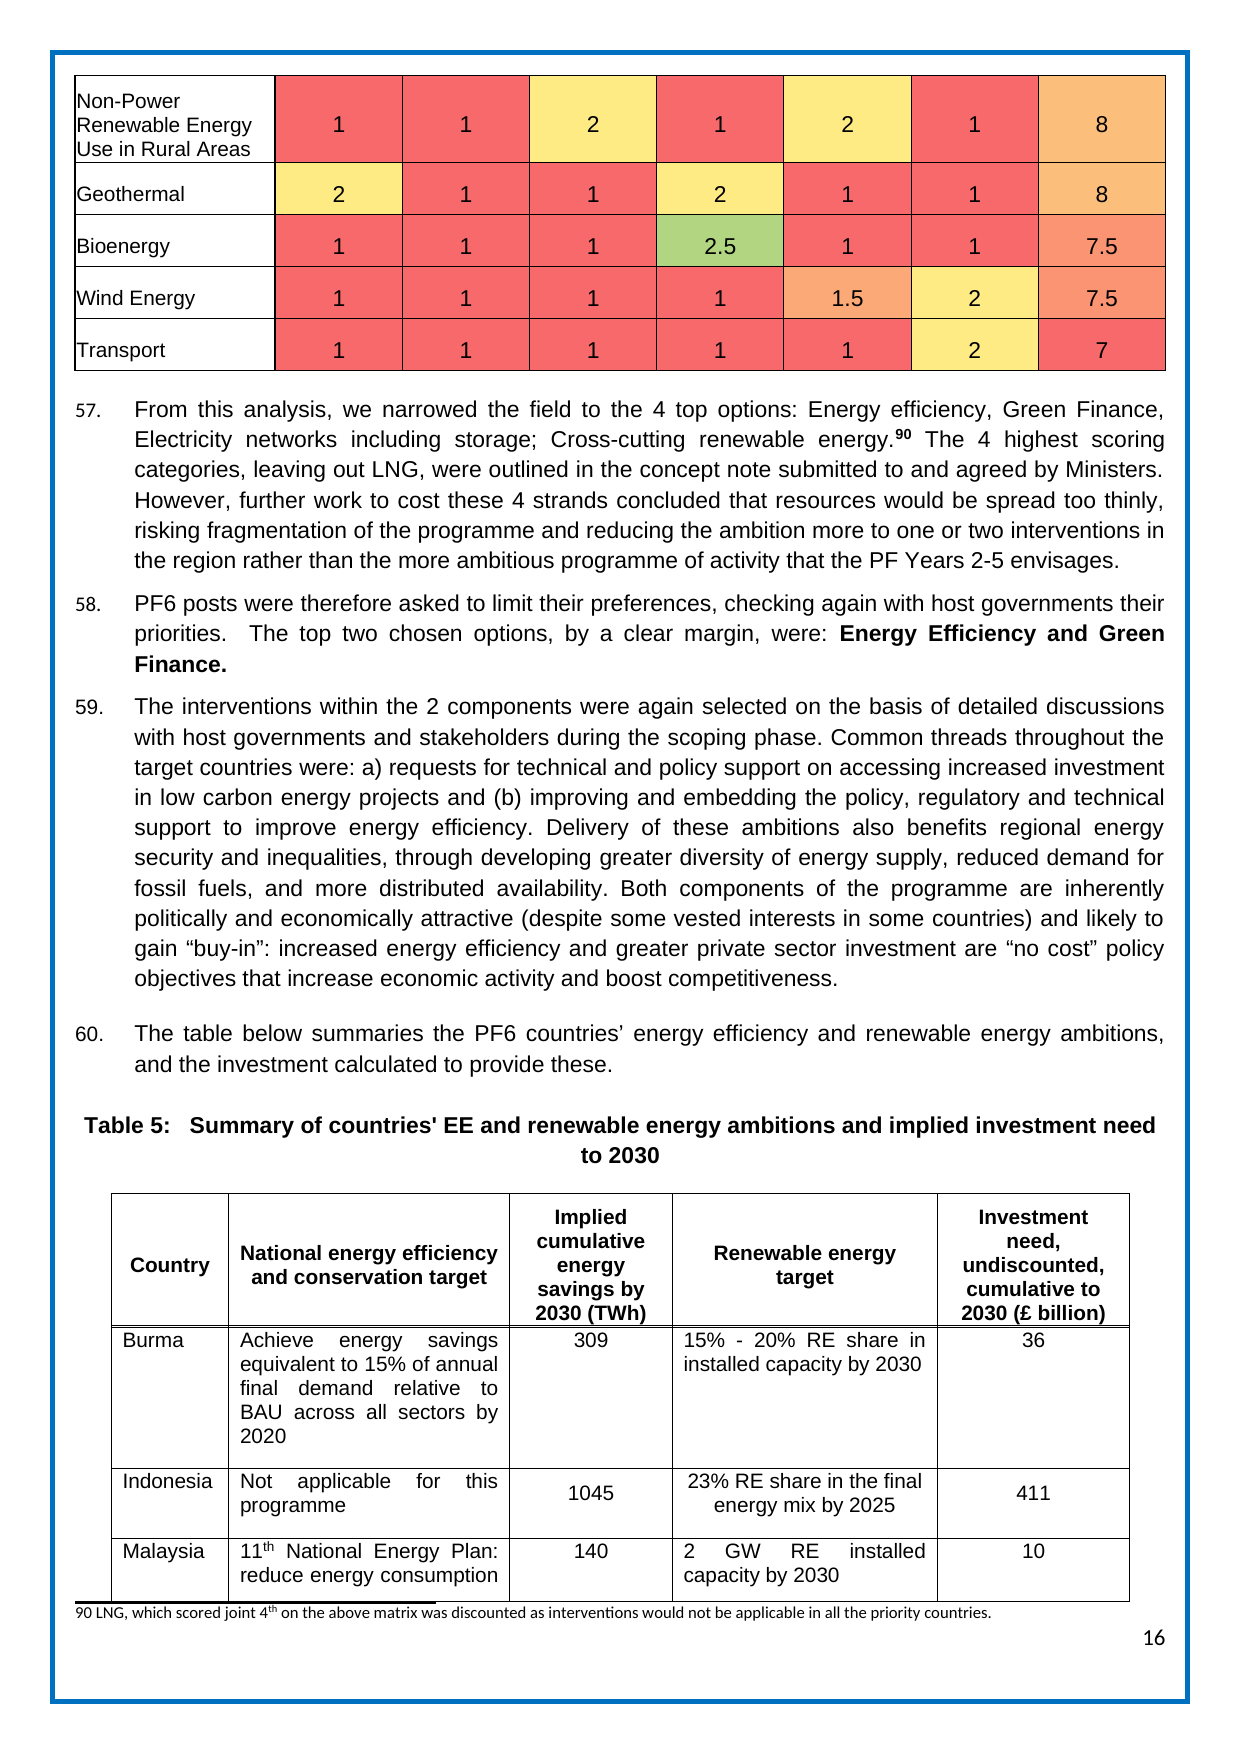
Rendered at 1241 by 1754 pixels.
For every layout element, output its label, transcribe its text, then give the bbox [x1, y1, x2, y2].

table_cell Wind Energy [76, 267, 274, 318]
table_cell 1 [784, 215, 911, 266]
table_cell 1 [403, 267, 529, 318]
table_cell 1 [403, 76, 529, 162]
table_cell Achieve energy savings equivalent to 15% of annual final demand relative to BAU across all sectors by 2020 [229, 1328, 509, 1468]
table_cell 1 [530, 319, 656, 370]
table_cell 1045 [510, 1469, 672, 1538]
table_cell 2 GW RE installed capacity by 2030 [673, 1539, 937, 1601]
table_cell 23% RE share in the final energy mix by 2025 [673, 1469, 937, 1538]
list From this analysis, we narrowed the field to the 4 top options: Energy efficiency, Green Finance, Electricity networks including storage; Cross-cutting renewable energy. The 4 highest scoring categories, leaving out LNG, were outlined in the concept note submitted to and agreed by Ministers. However, further work to cost these 4 strands concluded that resources would be spread too thinly, risking fragmentation of the programme and reducing the ambition more to one or two interventions in the region rather than the more ambitious programme of activity that the PF Years 2-5 envisages. [75, 396, 1165, 573]
table_cell 2 [912, 267, 1038, 318]
table_cell 8 [1039, 163, 1165, 214]
table_cell 1 [276, 215, 402, 266]
table_cell 1 [912, 76, 1038, 162]
table_cell 1 [530, 267, 656, 318]
table_cell 2 [912, 319, 1038, 370]
table_cell Indonesia [112, 1469, 228, 1538]
table_cell 1 [784, 163, 911, 214]
table_cell 1 [403, 215, 529, 266]
table_cell 1 [276, 76, 402, 162]
table_cell Malaysia [112, 1539, 228, 1601]
table_cell 309 [510, 1328, 672, 1468]
table_header Investment need, undiscounted, cumulative to 2030 (£ billion) [938, 1194, 1129, 1324]
table_header Implied cumulative energy savings by 2030 (TWh) [510, 1194, 672, 1324]
table_header Country [112, 1194, 228, 1324]
table_cell 411 [938, 1469, 1129, 1538]
table_cell 1 [276, 267, 402, 318]
table_cell 2 [530, 76, 656, 162]
table_cell 1 [657, 76, 783, 162]
table_cell Geothermal [76, 163, 274, 214]
table_cell 8 [1039, 76, 1165, 162]
table_cell Non-Power Renewable Energy Use in Rural Areas [76, 76, 274, 162]
table_cell 1 [403, 319, 529, 370]
table_cell Bioenergy [76, 215, 274, 266]
table_cell 2.5 [657, 215, 783, 266]
table_cell 2 [784, 76, 911, 162]
table_header National energy efficiency and conservation target [229, 1194, 509, 1324]
table_cell 1 [276, 319, 402, 370]
list PF6 posts were therefore asked to limit their preferences, checking again with host governments their priorities. The top two chosen options, by a clear margin, were: Energy Efficiency and Green Finance. [75, 590, 1165, 677]
table_cell 1 [657, 267, 783, 318]
table_cell 1.5 [784, 267, 911, 318]
table_cell 1 [657, 319, 783, 370]
table_cell 7.5 [1039, 267, 1165, 318]
table_cell Not applicable for this programme [229, 1469, 509, 1538]
table_cell 1 [530, 215, 656, 266]
table_cell 1 [530, 163, 656, 214]
table_cell 140 [510, 1539, 672, 1601]
table_cell 2 [657, 163, 783, 214]
table_cell 7.5 [1039, 215, 1165, 266]
table_header Renewable energy target [673, 1194, 937, 1324]
table_cell 1 [784, 319, 911, 370]
table_cell 2 [276, 163, 402, 214]
table_cell 36 [938, 1328, 1129, 1468]
table_cell 15% - 20% RE share in installed capacity by 2030 [673, 1328, 937, 1468]
table_cell Transport [76, 319, 274, 370]
table_cell 7 [1039, 319, 1165, 370]
table_cell 10 [938, 1539, 1129, 1601]
text Table 5: Summary of countries' EE and renewable energy ambitions and implied investment need to 2030 [75, 1112, 1165, 1168]
list The interventions within the 2 components were again selected on the basis of detailed discussions with host governments and stakeholders during the scoping phase. Common threads throughout the target countries were: a) requests for technical and policy support on accessing increased investment in low carbon energy projects and (b) improving and embedding the policy, regulatory and technical support to improve energy efficiency. Delivery of these ambitions also benefits regional energy security and inequalities, through developing greater diversity of energy supply, reduced demand for fossil fuels, and more distributed availability. Both components of the programme are inherently politically and economically attractive (despite some vested interests in some countries) and likely to gain “buy-in”: increased energy efficiency and greater private sector investment are “no cost” policy objectives that increase economic activity and boost competitiveness. [75, 693, 1165, 991]
table_cell 1 [912, 215, 1038, 266]
table_cell Burma [112, 1328, 228, 1468]
list The table below summaries the PF6 countries’ energy efficiency and renewable energy ambitions, and the investment calculated to provide these. [75, 1020, 1165, 1077]
table_cell 11th National Energy Plan: reduce energy consumption [229, 1539, 509, 1601]
list LNG, which scored joint 4th on the above matrix was discounted as interventions would not be applicable in all the priority countries. [75, 1603, 1165, 1623]
table_cell 1 [912, 163, 1038, 214]
table_cell 1 [403, 163, 529, 214]
